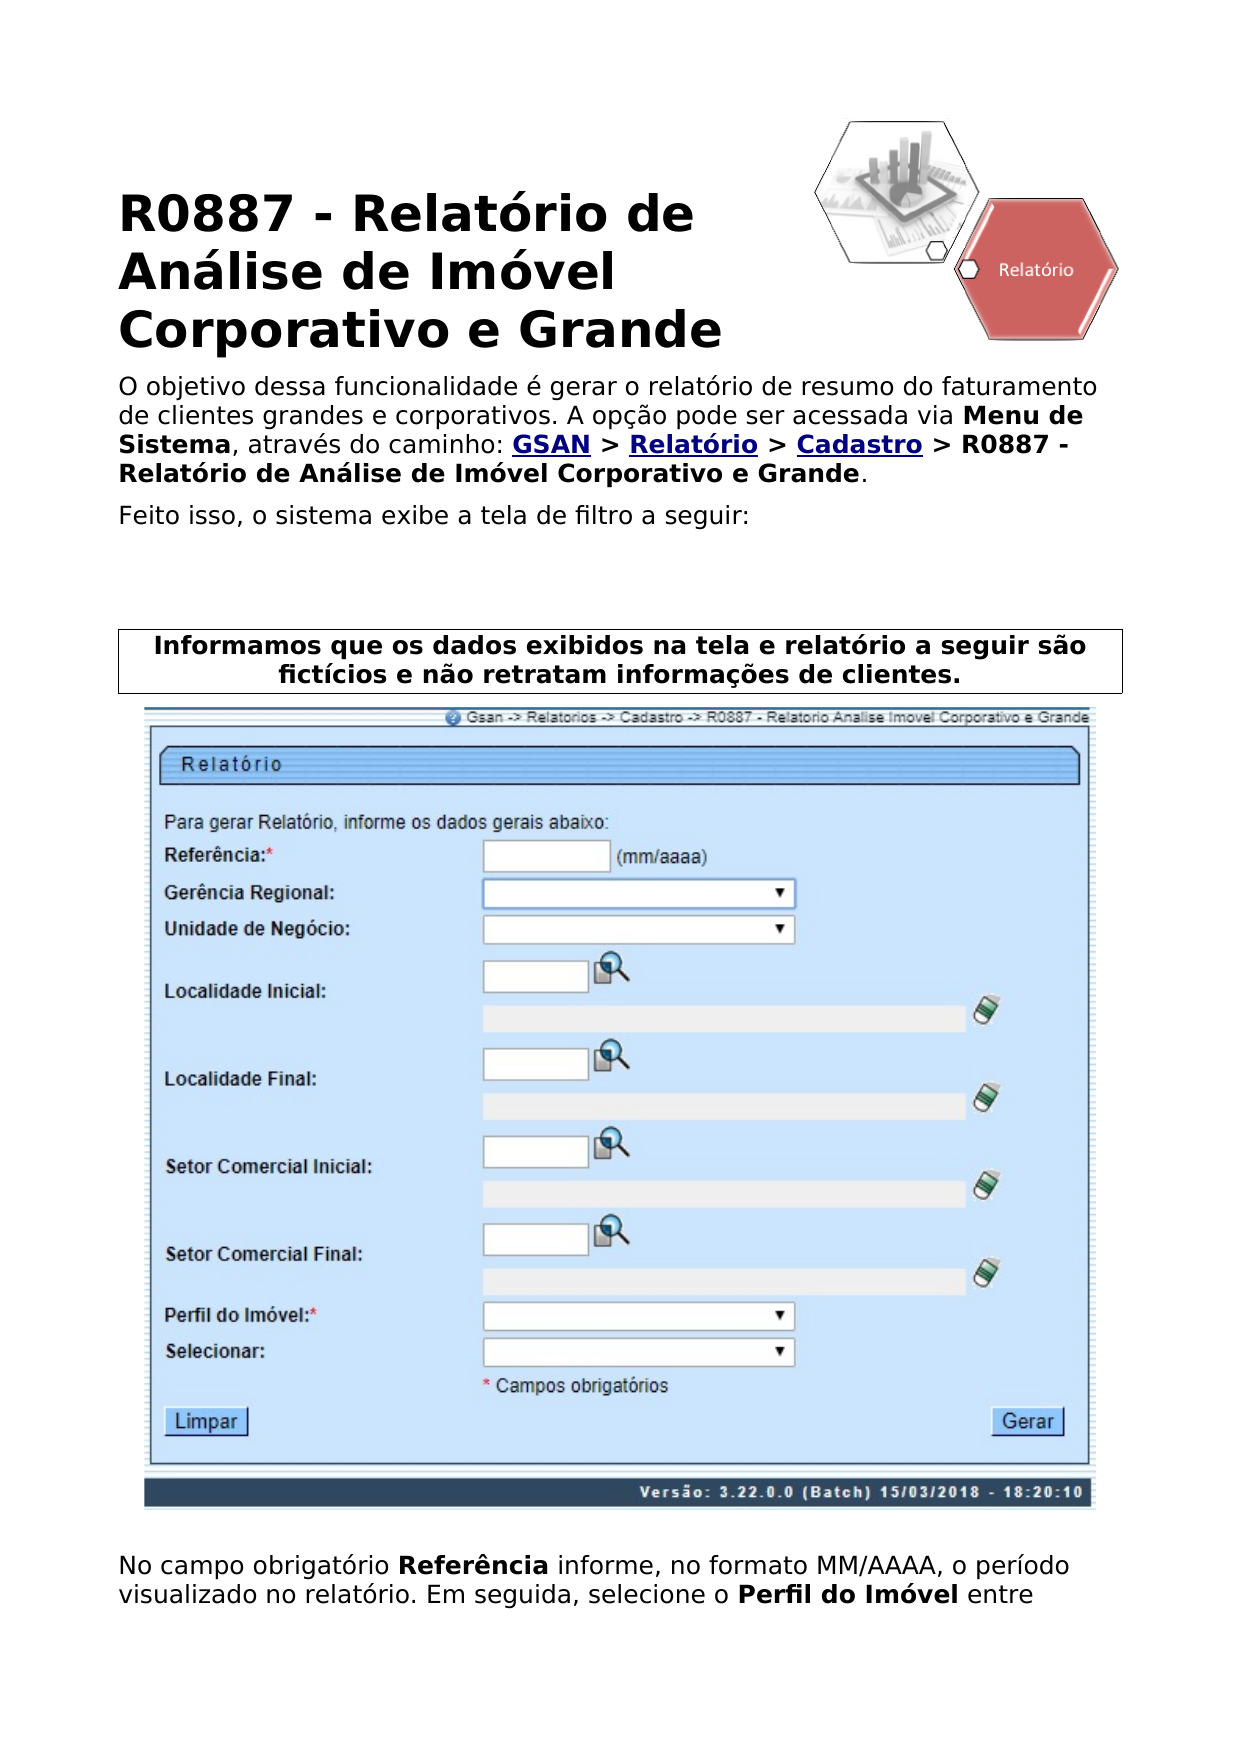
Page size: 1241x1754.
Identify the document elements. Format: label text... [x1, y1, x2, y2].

picture [144, 707, 1096, 1510]
subtitle R0887 - Relatório de Análise de Imóvel Corporativo e Grande [118, 185, 1122, 359]
text O objetivo dessa funcionalidade é gerar o relatório de resumo do faturamento de clientes grandes e corporativos. A opção pode ser acessada via Menu de Sistema, através do caminho: GSAN > Relatório > Cadastro > R0887 - Relatório de Análise de Imóvel Corporativo e Grande. [118, 372, 1122, 489]
picture [809, 118, 1123, 342]
table_header Informamos que os dados exibidos na tela e relatório a seguir são fictícios e não retratam informações de clientes. [119, 630, 1122, 693]
text Feito isso, o sistema exibe a tela de filtro a seguir: [118, 501, 1122, 530]
text No campo obrigatório Referência informe, no formato MM/AAAA, o período visualizado no relatório. Em seguida, selecione o Perfil do Imóvel entre [118, 1551, 1122, 1609]
